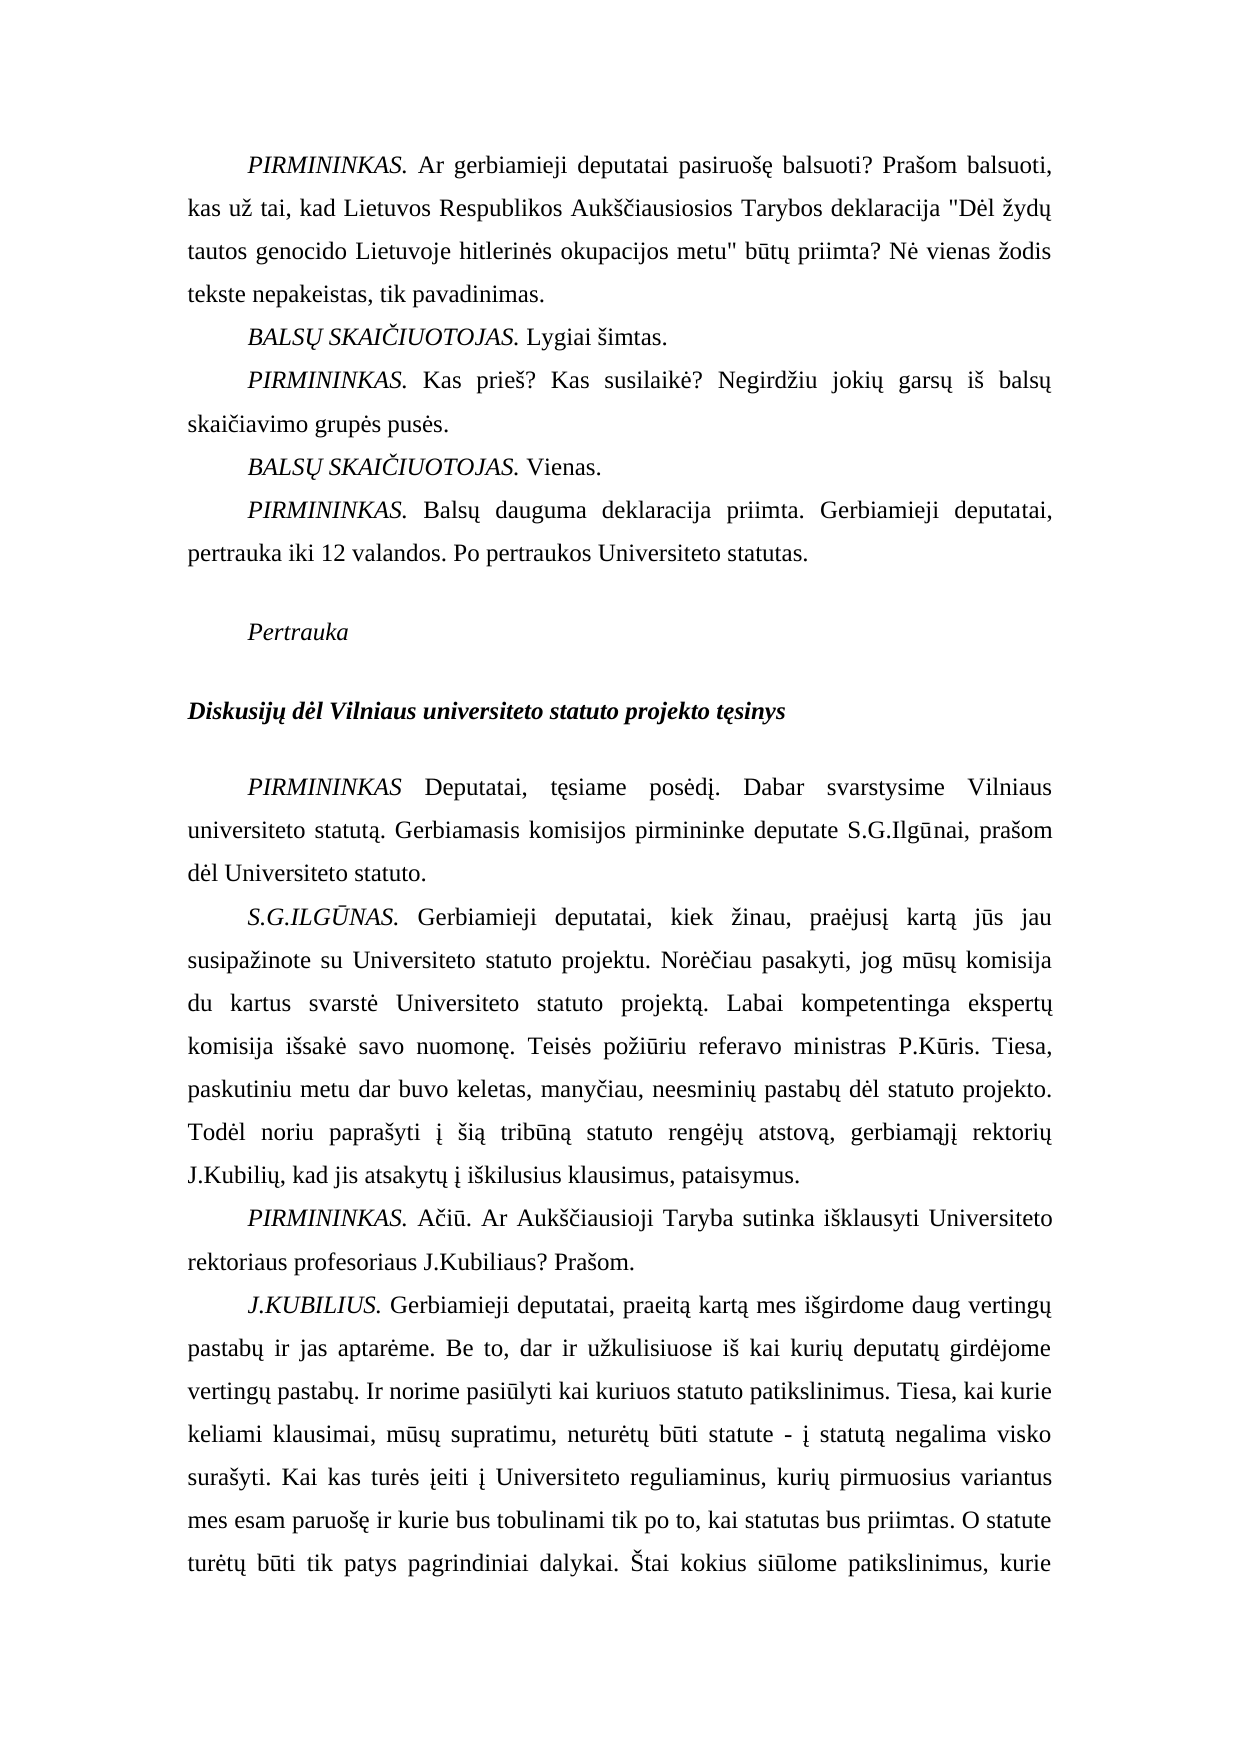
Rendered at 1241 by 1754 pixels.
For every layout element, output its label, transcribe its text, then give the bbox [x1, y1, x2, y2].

text J.KUBILIUS. Gerbiamieji deputatai, praeitą kartą mes išgirdome daug vertingų pastabų ir jas aptarėme. Be to, dar ir užkulisiuose iš kai kurių deputatų girdėjome vertingų pastabų. Ir norime pasiūlyti kai kuriuos statuto patikslinimus. Tiesa, kai kurie keliami klausimai, mūsų supratimu, neturėtų būti statute - į statutą negalima visko surašyti. Kai kas turės įeiti į Universi­teto reguliaminus, kurių pirmuosius variantus mes esam paruošę ir kurie bus tobulinami tik po to, kai statutas bus priimtas. O statute turėtų būti tik patys pagrindiniai dalykai. Štai kokius siūlome patikslinimus, kurie [187, 1290, 1053, 1577]
text BALSŲ SKAIČIUOTOJAS. Lygiai šimtas. [187, 322, 1053, 351]
text PIRMININKAS. Ar gerbiamieji deputatai pasiruošę balsuoti? Prašom balsuoti, kas už tai, kad Lietuvos Respublikos Aukščiausiosios Tarybos deklaracija "Dėl žydų tautos genocido Lietuvoje hitlerinės okupacijos metu" būtų priimta? Nė vienas žodis tekste nepakeistas, tik pavadinimas. [187, 150, 1053, 308]
text PIRMININKAS. Balsų dauguma deklaracija priimta. Gerbiamieji deputa­tai, pertrauka iki 12 valandos. Po pertraukos Universiteto statutas. [187, 495, 1053, 567]
text PIRMININKAS Deputatai, tęsiame posėdį. Dabar svarstysime Vilniaus universiteto statutą. Gerbiamasis komisijos pirmininke deputate S.G.Ilgū­nai, prašom dėl Universiteto statuto. [187, 772, 1053, 887]
text PIRMININKAS. Ačiū. Ar Aukščiausioji Taryba sutinka išklausyti Univer­siteto rektoriaus profesoriaus J.Kubiliaus? Prašom. [187, 1203, 1053, 1275]
text Pertrauka [187, 617, 1053, 646]
subtitle Diskusijų dėl Vilniaus universiteto statuto projekto tęsinys [187, 696, 1053, 724]
text BALSŲ SKAIČIUOTOJAS. Vienas. [187, 452, 1053, 481]
text S.G.ILGŪNAS. Gerbiamieji deputatai, kiek žinau, praėjusį kartą jūs jau susipažinote su Universiteto statuto projektu. Norėčiau pasakyti, jog mūsų komisija du kartus svarstė Universiteto statuto projektą. Labai kompeten­tinga ekspertų komisija išsakė savo nuomonę. Teisės požiūriu referavo mi­nistras P.Kūris. Tiesa, paskutiniu metu dar buvo keletas, manyčiau, neesmi­nių pastabų dėl statuto projekto. Todėl noriu paprašyti į šią tribūną statuto rengėjų atstovą, gerbiamąjį rektorių J.Kubilių, kad jis atsakytų į iškilusius klausimus, pataisymus. [187, 902, 1053, 1189]
text PIRMININKAS. Kas prieš? Kas susilaikė? Negirdžiu jokių garsų iš balsų skaičiavimo grupės pusės. [187, 366, 1053, 437]
